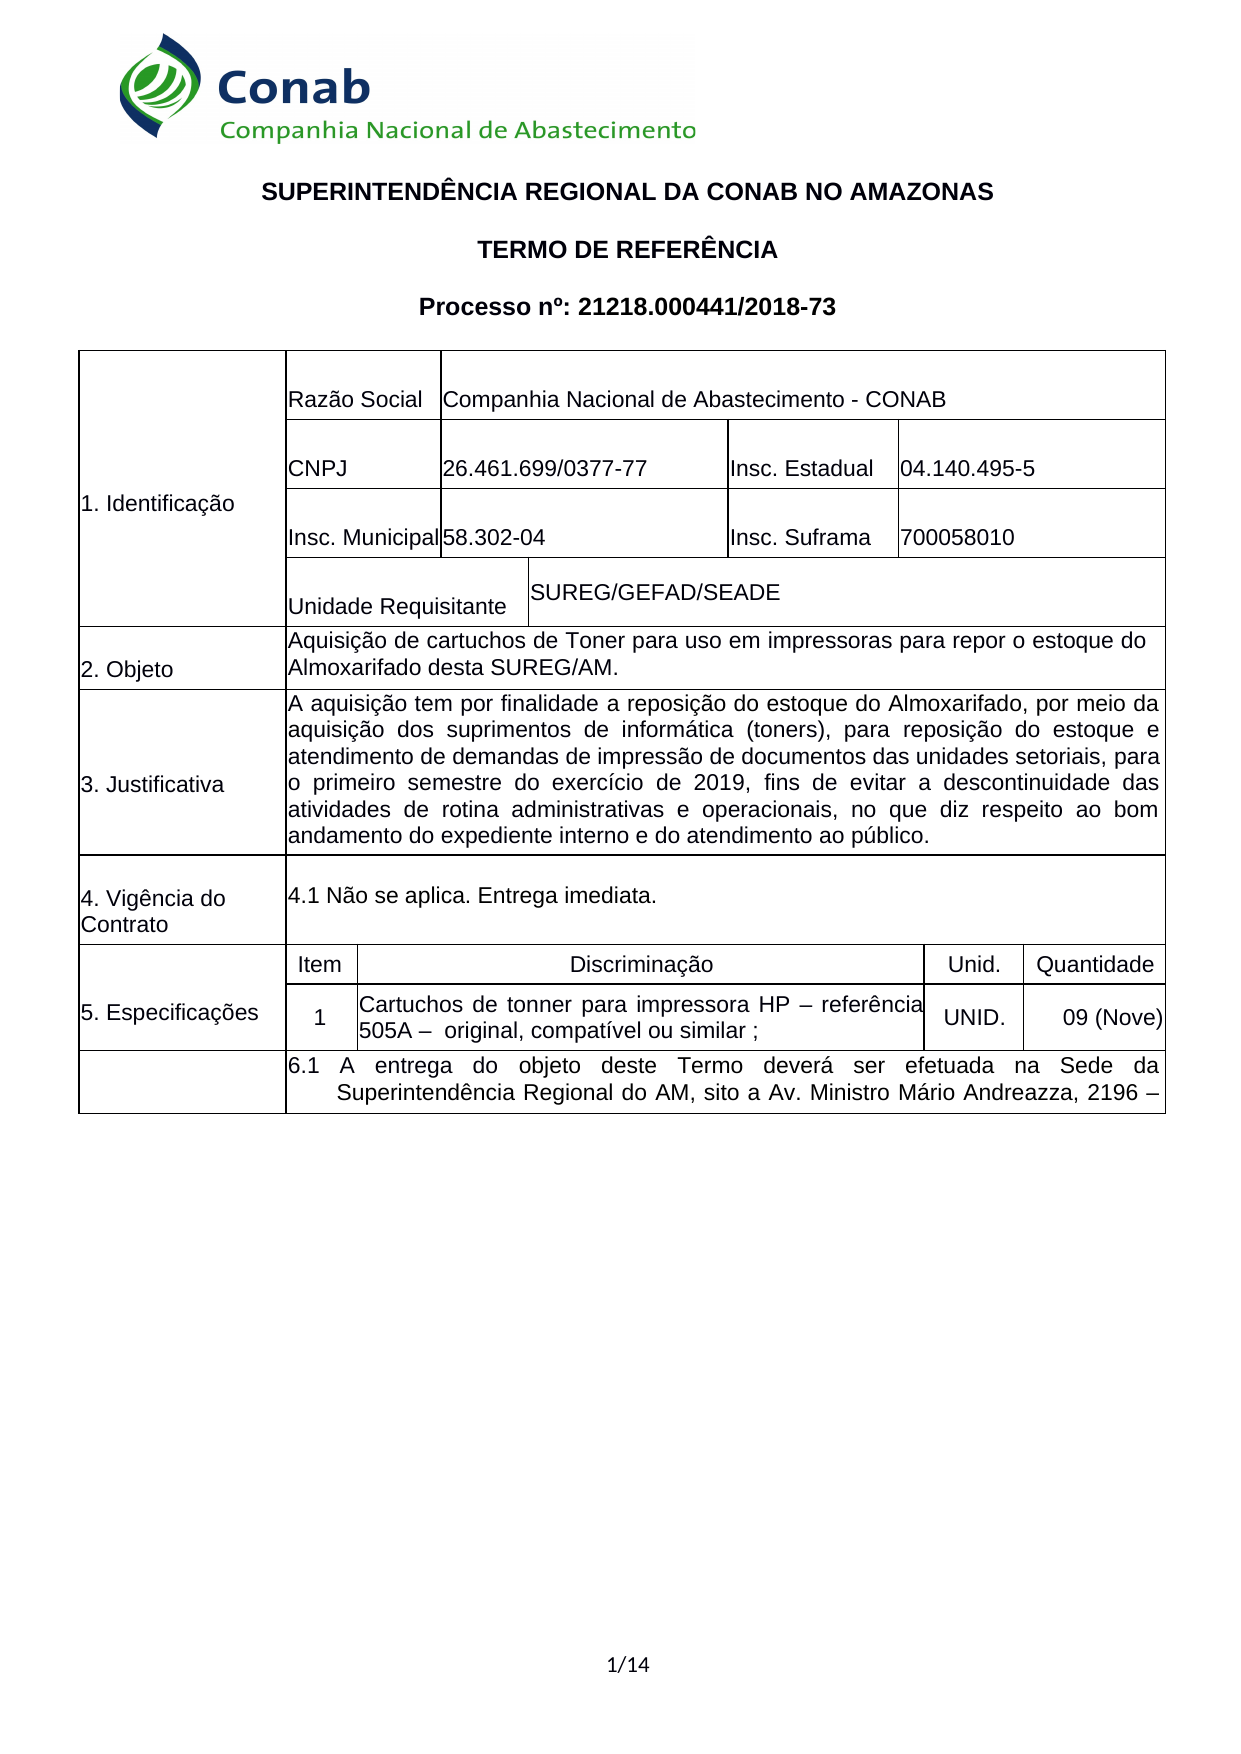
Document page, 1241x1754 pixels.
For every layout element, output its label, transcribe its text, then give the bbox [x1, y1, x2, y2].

table_cell 4.1 Não se aplica. Entrega imediata. [287, 856, 1165, 943]
table_cell 700058010 [899, 489, 1165, 557]
table_cell Unidade Requisitante [287, 558, 528, 626]
table_cell Aquisição de cartuchos de Toner para uso em impressoras para repor o estoque do Almoxarifado desta SUREG/AM. [287, 627, 1165, 688]
table_cell SUREG/GEFAD/SEADE [529, 558, 1165, 626]
text SUPERINTENDÊNCIA REGIONAL DA CONAB NO AMAZONAS [89, 177, 1167, 206]
table_cell 26.461.699/0377-77 [442, 420, 727, 488]
table_cell Quantidade [1024, 945, 1165, 983]
table_cell 2. Objeto [80, 627, 285, 688]
table_cell 09 (Nove) [1024, 985, 1165, 1049]
text Processo nº: 21218.000441/2018-73 [89, 292, 1167, 321]
table_cell 3. Justificativa [80, 690, 285, 854]
table_cell Discriminação [358, 945, 923, 983]
table_cell Cartuchos de tonner para impressora HP – referência 505A – original, compatível ou similar ; [358, 985, 923, 1049]
table_cell A aquisição tem por finalidade a reposição do estoque do Almoxarifado, por meio da aquisição dos suprimentos de informática (toners), para reposição do estoque e atendimento de demandas de impressão de documentos das unidades setoriais, para o primeiro semestre do exercício de 2019, fins de evitar a descontinuidade das atividades de rotina administrativas e operacionais, no que diz respeito ao bom andamento do expediente interno e do atendimento ao público. [287, 690, 1165, 854]
text TERMO DE REFERÊNCIA [89, 235, 1167, 263]
table_header Razão Social [287, 351, 440, 419]
table_cell 5. Especificações [80, 945, 285, 1049]
table_cell 58.302-04 [442, 489, 727, 557]
table_header 1. Identificação [80, 351, 285, 626]
table_cell Insc. Municipal [287, 489, 440, 557]
table_cell [80, 1051, 285, 1112]
table_cell 04.140.495-5 [899, 420, 1165, 488]
table_cell UNID. [925, 985, 1023, 1049]
table_cell Insc. Suframa [729, 489, 898, 557]
table_cell Item [287, 945, 357, 983]
table_cell Unid. [925, 945, 1023, 983]
table_cell 4. Vigência do Contrato [80, 856, 285, 943]
picture [119, 33, 696, 144]
table_cell CNPJ [287, 420, 440, 488]
table_cell Insc. Estadual [729, 420, 898, 488]
table_header Companhia Nacional de Abastecimento - CONAB [442, 351, 1165, 419]
table_cell 1 [287, 985, 357, 1049]
